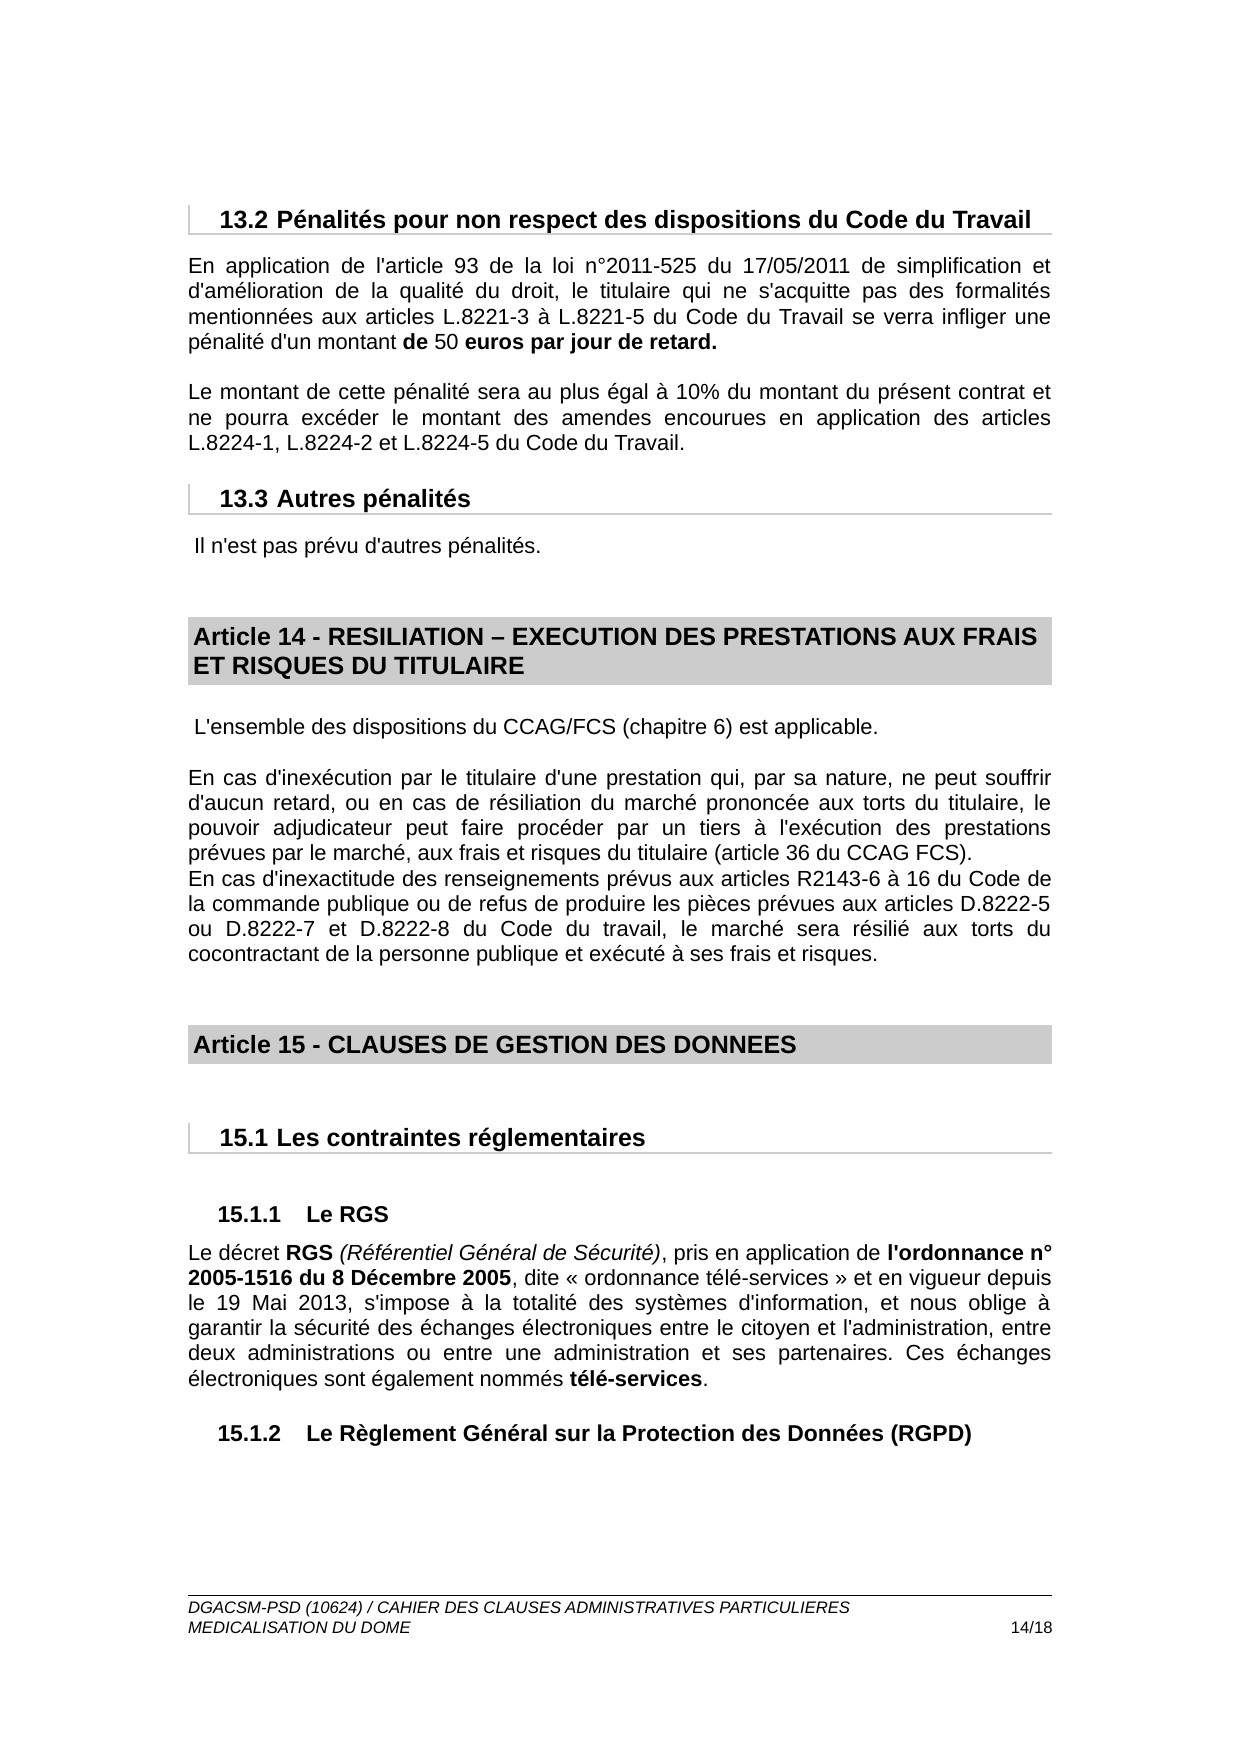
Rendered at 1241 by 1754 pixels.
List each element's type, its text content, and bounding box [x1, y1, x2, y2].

text Il n'est pas prévu d'autres pénalités. [188, 533, 1052, 558]
subtitle Le RGS [188, 1201, 1052, 1228]
text Le décret RGS (Référentiel Général de Sécurité), pris en application de l'ordonnance n° 2005-1516 du 8 Décembre 2005, dite « ordonnance télé-services » et en vigueur depuis le 19 Mai 2013, s'impose à la totalité des systèmes d'information, et nous oblige à garantir la sécurité des échanges électroniques entre le citoyen et l'administration, entre deux administrations ou entre une administration et ses partenaires. Ces échanges électroniques sont également nommés télé-services. [188, 1239, 1052, 1391]
text En application de l'article 93 de la loi n°2011-525 du 17/05/2011 de simplification et d'amélioration de la qualité du droit, le titulaire qui ne s'acquitte pas des formalités mentionnées aux articles L.8221-3 à L.8221-5 du Code du Travail se verra infliger une pénalité d'un montant de 50 euros par jour de retard. [188, 253, 1052, 354]
subtitle Les contraintes réglementaires [190, 1123, 1052, 1152]
subtitle Autres pénalités [190, 484, 1052, 513]
text L'ensemble des dispositions du CCAG/FCS (chapitre 6) est applicable. [188, 714, 1052, 739]
subtitle RESILIATION – EXECUTION DES PRESTATIONS AUX FRAIS ET RISQUES DU TITULAIRE [190, 619, 1050, 683]
subtitle Le Règlement Général sur la Protection des Données (RGPD) [188, 1420, 1052, 1447]
text Le montant de cette pénalité sera au plus égal à 10% du montant du présent contrat et ne pourra excéder le montant des amendes encourues en application des articles L.8224-1, L.8224-2 et L.8224-5 du Code du Travail. [188, 379, 1052, 455]
subtitle Pénalités pour non respect des dispositions du Code du Travail [188, 204, 1052, 233]
subtitle CLAUSES DE GESTION DES DONNEES [190, 1028, 1050, 1062]
text En cas d'inexactitude des renseignements prévus aux articles R2143-6 à 16 du Code de la commande publique ou de refus de produire les pièces prévues aux articles D.8222-5 ou D.8222-7 et D.8222-8 du Code du travail, le marché sera résilié aux torts du cocontractant de la personne publique et exécuté à ses frais et risques. [188, 866, 1052, 966]
text En cas d'inexécution par le titulaire d'une prestation qui, par sa nature, ne peut souffrir d'aucun retard, ou en cas de résiliation du marché prononcée aux torts du titulaire, le pouvoir adjudicateur peut faire procéder par un tiers à l'exécution des prestations prévues par le marché, aux frais et risques du titulaire (article 36 du CCAG FCS). [188, 765, 1052, 866]
